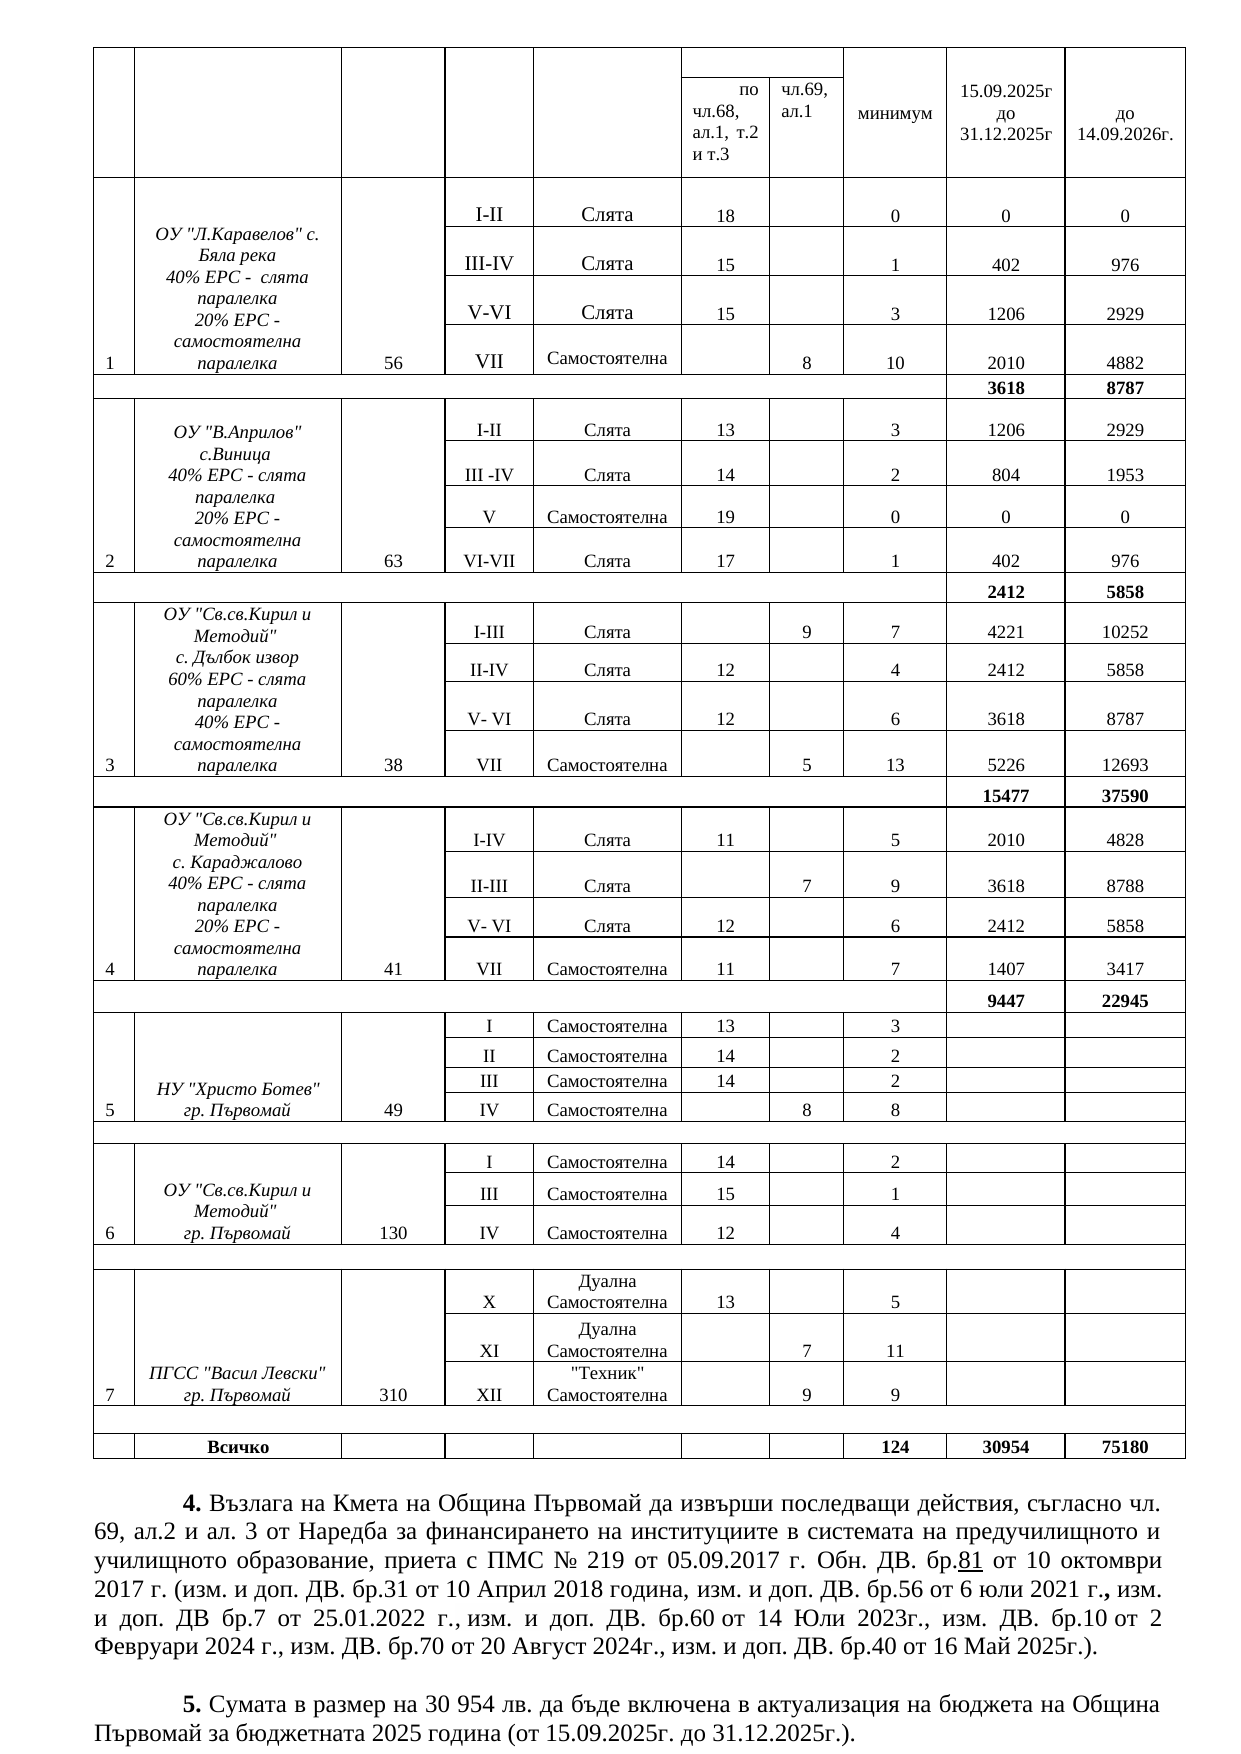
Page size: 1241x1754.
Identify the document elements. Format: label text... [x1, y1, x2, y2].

table_cell 7 [844, 938, 946, 980]
table_cell 1 [94, 178, 134, 373]
table_cell 5 [770, 731, 843, 776]
table_cell [947, 1173, 1064, 1205]
table_cell 3618 [947, 682, 1064, 729]
table_cell ОУ "Св.св.Кирил и Методий" с. Дълбок извор 60% ЕРС - слята паралелка 40% ЕРС - самостоятелна паралелка [135, 603, 341, 776]
table_cell 41 [342, 808, 444, 980]
table_cell [94, 1122, 1185, 1143]
table_cell Самостоятелна [534, 1173, 681, 1205]
table_cell 4221 [947, 603, 1064, 643]
table_cell 1 [844, 1173, 946, 1205]
table_cell 8787 [1066, 375, 1185, 398]
table_cell 4828 [1066, 808, 1185, 851]
table_cell [770, 528, 843, 572]
table_cell [1066, 1038, 1185, 1067]
table_cell 976 [1066, 528, 1185, 572]
table_cell 9 [770, 1362, 843, 1405]
table_cell [947, 1144, 1064, 1172]
table_cell [94, 1434, 134, 1458]
table_cell [947, 1314, 1064, 1361]
table_cell 1953 [1066, 441, 1185, 485]
table_cell 17 [682, 528, 769, 572]
table_cell [770, 1173, 843, 1205]
table_cell [1066, 1144, 1185, 1172]
table_cell Слята [534, 682, 681, 729]
table_cell 14 [682, 1038, 769, 1067]
table_cell 8788 [1066, 852, 1185, 897]
table_cell [770, 1206, 843, 1243]
table_cell [770, 938, 843, 980]
table_cell ІІІ [446, 1173, 533, 1205]
table_cell [682, 1314, 769, 1361]
table_cell 13 [682, 1270, 769, 1313]
table_cell І-II [446, 178, 533, 226]
table_cell [1066, 1013, 1185, 1037]
table_cell VII [446, 325, 533, 373]
table_cell [682, 1434, 769, 1458]
table_cell [770, 399, 843, 440]
table_cell [94, 1406, 1185, 1433]
table_header [446, 48, 533, 177]
table_cell 2 [94, 399, 134, 572]
table_cell 2929 [1066, 276, 1185, 324]
table_cell V [446, 486, 533, 527]
table_cell 10 [844, 325, 946, 373]
table_cell НУ "Христо Ботев" гр. Първомай [135, 1013, 341, 1121]
table_cell 5858 [1066, 644, 1185, 681]
table_cell [1066, 1093, 1185, 1121]
table_cell [682, 603, 769, 643]
table_cell [94, 981, 946, 1012]
table_cell [947, 1068, 1064, 1092]
table_cell 804 [947, 441, 1064, 485]
table_cell 5 [844, 1270, 946, 1313]
table_cell І-IV [446, 808, 533, 851]
table_cell III -ІV [446, 441, 533, 485]
table_cell 5858 [1066, 573, 1185, 602]
table_cell 4 [94, 808, 134, 980]
table_cell [94, 777, 946, 806]
table_cell 8 [770, 325, 843, 373]
table_cell [770, 227, 843, 275]
table_header [342, 48, 444, 177]
table_cell [947, 1093, 1064, 1121]
table_cell 310 [342, 1270, 444, 1405]
table_cell Слята [534, 399, 681, 440]
table_cell 2412 [947, 573, 1064, 602]
table_cell [1066, 1270, 1185, 1313]
table_cell [682, 1362, 769, 1405]
table_cell по чл.68, ал.1, т.2 и т.3 [682, 78, 769, 177]
table_cell 1 [844, 528, 946, 572]
table_cell ОУ "Св.св.Кирил и Методий" с. Караджалово 40% ЕРС - слята паралелка 20% ЕРС - самостоятелна паралелка [135, 808, 341, 980]
table_cell XI [446, 1314, 533, 1361]
table_cell 12 [682, 682, 769, 729]
table_cell 0 [1066, 486, 1185, 527]
table_cell 15 [682, 1173, 769, 1205]
table_header [534, 48, 681, 177]
table_cell І-III [446, 603, 533, 643]
table_cell 2 [844, 1144, 946, 1172]
table_cell 0 [1066, 178, 1185, 226]
table_cell 56 [342, 178, 444, 373]
table_cell [770, 486, 843, 527]
table_cell Слята [534, 441, 681, 485]
table_cell 2412 [947, 644, 1064, 681]
table_cell 14 [682, 441, 769, 485]
table_cell 3 [844, 1013, 946, 1037]
table_cell ОУ "Св.св.Кирил и Методий" гр. Първомай [135, 1144, 341, 1243]
table_cell 1 [844, 227, 946, 275]
table_cell III [446, 1068, 533, 1092]
table_cell 8787 [1066, 682, 1185, 729]
table_cell 18 [682, 178, 769, 226]
table_cell 4882 [1066, 325, 1185, 373]
table_cell Слята [534, 898, 681, 936]
table_cell 2412 [947, 898, 1064, 936]
table_cell [770, 808, 843, 851]
table_cell Слята [534, 227, 681, 275]
table_cell II [446, 1038, 533, 1067]
table_header до 14.09.2026г. [1066, 48, 1185, 177]
table_cell 5 [94, 1013, 134, 1121]
table_cell Самостоятелна [534, 1013, 681, 1037]
table_cell 10252 [1066, 603, 1185, 643]
table_cell Самостоятелна [534, 1093, 681, 1121]
table_cell 9447 [947, 981, 1064, 1012]
table_cell 5226 [947, 731, 1064, 776]
table_cell [446, 1434, 533, 1458]
table_cell [947, 1206, 1064, 1243]
table_cell 13 [682, 399, 769, 440]
table_cell [770, 1013, 843, 1037]
table_cell Слята [534, 178, 681, 226]
table_cell II-ІІI [446, 852, 533, 897]
table_cell 8 [770, 1093, 843, 1121]
table_cell Дуална Самостоятелна [534, 1270, 681, 1313]
table_cell [770, 178, 843, 226]
table_cell [947, 1362, 1064, 1405]
table_cell [1066, 1068, 1185, 1092]
table_cell 4 [844, 1206, 946, 1243]
table_cell 7 [770, 1314, 843, 1361]
table_cell 3618 [947, 375, 1064, 398]
table_cell 4 [844, 644, 946, 681]
table_cell [947, 1038, 1064, 1067]
table_cell 75180 [1066, 1434, 1185, 1458]
table_cell Слята [534, 808, 681, 851]
table_cell 3618 [947, 852, 1064, 897]
table_cell [94, 1245, 1185, 1268]
table_cell Самостоятелна [534, 938, 681, 980]
table_cell VI-VІІ [446, 528, 533, 572]
table_cell 3 [844, 276, 946, 324]
table_cell Всичко [135, 1434, 341, 1458]
table_cell 1206 [947, 399, 1064, 440]
table_cell 12 [682, 898, 769, 936]
table_cell Слята [534, 852, 681, 897]
table_cell [1066, 1314, 1185, 1361]
table_header [135, 48, 341, 177]
table_cell 1407 [947, 938, 1064, 980]
table_cell 3 [844, 399, 946, 440]
table_cell XII [446, 1362, 533, 1405]
table_cell 976 [1066, 227, 1185, 275]
table_cell [1066, 1206, 1185, 1243]
table_cell Самостоятелна [534, 1144, 681, 1172]
table_cell IV [446, 1206, 533, 1243]
table_cell Слята [534, 528, 681, 572]
subtitle 5. Сумата в размер на 30 954 лв. да бъде включена в актуализация на бюджета на Община Първомай за бюджетната 2025 година (от 15.09.2025г. до 31.12.2025г.). [94, 1689, 1162, 1746]
table_cell [770, 682, 843, 729]
table_cell 3417 [1066, 938, 1185, 980]
table_cell 7 [770, 852, 843, 897]
table_cell IV [446, 1093, 533, 1121]
table_cell 12 [682, 1206, 769, 1243]
table_cell Слята [534, 603, 681, 643]
table_cell 0 [947, 178, 1064, 226]
table_cell Слята [534, 276, 681, 324]
table_cell 5 [844, 808, 946, 851]
table_cell 7 [844, 603, 946, 643]
table_cell 0 [947, 486, 1064, 527]
table_cell [770, 644, 843, 681]
table_cell [682, 731, 769, 776]
table_cell [770, 1038, 843, 1067]
table_cell "Техник" Самостоятелна [534, 1362, 681, 1405]
table_header [94, 48, 134, 177]
table_cell 6 [844, 682, 946, 729]
table_cell 9 [770, 603, 843, 643]
table_cell [682, 852, 769, 897]
table_cell 30954 [947, 1434, 1064, 1458]
table_cell 11 [844, 1314, 946, 1361]
table_cell 402 [947, 528, 1064, 572]
table_cell VІІ [446, 731, 533, 776]
table_cell 38 [342, 603, 444, 776]
text 4. Възлага на Кмета на Община Първомай да извърши последващи действия, съгласно чл. 69, ал.2 и ал. 3 от Наредба за финансирането на институциите в системата на предучилищното и училищното образование, приета с ПМС № 219 от 05.09.2017 г. Обн. ДВ. бр.81 от 10 октомври 2017 г. (изм. и доп. ДВ. бр.31 от 10 Април 2018 година, изм. и доп. ДВ. бр.56 от 6 юли 2021 г., изм. и доп. ДВ бр.7 от 25.01.2022 г., изм. и доп. ДВ. бр.60 от 14 Юли 2023г., изм. ДВ. бр.10 от 2 Февруари 2024 г., изм. ДВ. бр.70 от 20 Август 2024г., изм. и доп. ДВ. бр.40 от 16 Май 2025г.). [94, 1488, 1162, 1660]
table_cell 6 [94, 1144, 134, 1243]
table_cell [94, 573, 946, 602]
table_cell 3 [94, 603, 134, 776]
table_cell [682, 1093, 769, 1121]
table_cell 7 [94, 1270, 134, 1405]
table_cell 37590 [1066, 777, 1185, 806]
table_cell 402 [947, 227, 1064, 275]
table_cell Дуална Самостоятелна [534, 1314, 681, 1361]
table_cell 15477 [947, 777, 1064, 806]
table_cell [534, 1434, 681, 1458]
table_cell 19 [682, 486, 769, 527]
table_cell V-VI [446, 276, 533, 324]
table_cell ПГСС "Васил Левски" гр. Първомай [135, 1270, 341, 1405]
table_cell І [446, 1013, 533, 1037]
table_cell [1066, 1173, 1185, 1205]
table_cell II-IV [446, 644, 533, 681]
table_cell 5858 [1066, 898, 1185, 936]
table_cell 0 [844, 486, 946, 527]
table_cell [947, 1013, 1064, 1037]
table_cell 2 [844, 1038, 946, 1067]
table_cell 124 [844, 1434, 946, 1458]
table_cell Слята [534, 644, 681, 681]
table_cell 2 [844, 441, 946, 485]
table_cell [770, 898, 843, 936]
table_cell 2010 [947, 808, 1064, 851]
table_cell 130 [342, 1144, 444, 1243]
table_cell 13 [682, 1013, 769, 1037]
table_header 15.09.2025г до 31.12.2025г [947, 48, 1064, 177]
table_cell 15 [682, 227, 769, 275]
table_cell [1066, 1362, 1185, 1405]
table_cell ОУ "Л.Каравелов" с. Бяла река 40% ЕРС - слята паралелка 20% ЕРС - самостоятелна паралелка [135, 178, 341, 373]
table_cell Самостоятелна [534, 486, 681, 527]
table_cell 8 [844, 1093, 946, 1121]
table_cell 9 [844, 852, 946, 897]
table_cell [94, 375, 946, 398]
table_cell 2 [844, 1068, 946, 1092]
table_cell [770, 1270, 843, 1313]
table_cell [770, 441, 843, 485]
table_cell [770, 1068, 843, 1092]
table_cell 15 [682, 276, 769, 324]
table_cell 12 [682, 644, 769, 681]
table_cell 11 [682, 808, 769, 851]
table_cell 12693 [1066, 731, 1185, 776]
table_cell 1206 [947, 276, 1064, 324]
table_cell [770, 1434, 843, 1458]
table_cell [770, 1144, 843, 1172]
table_cell 2010 [947, 325, 1064, 373]
table_cell Самостоятелна [534, 731, 681, 776]
table_cell V- VІ [446, 898, 533, 936]
table_cell ОУ "В.Априлов" с.Виница 40% ЕРС - слята паралелка 20% ЕРС - самостоятелна паралелка [135, 399, 341, 572]
table_cell 14 [682, 1068, 769, 1092]
table_cell [947, 1270, 1064, 1313]
table_header минимум [844, 48, 946, 177]
table_cell 9 [844, 1362, 946, 1405]
table_cell 63 [342, 399, 444, 572]
table_cell 49 [342, 1013, 444, 1121]
table_cell Самостоятелна [534, 325, 681, 373]
table_cell I [446, 1144, 533, 1172]
table_cell Самостоятелна [534, 1068, 681, 1092]
table_cell чл.69, ал.1 [770, 78, 843, 177]
table_cell 11 [682, 938, 769, 980]
table_cell Самостоятелна [534, 1038, 681, 1067]
table_cell IІІ-ІV [446, 227, 533, 275]
table_cell Самостоятелна [534, 1206, 681, 1243]
table_cell 6 [844, 898, 946, 936]
table_cell [770, 276, 843, 324]
table_cell [342, 1434, 444, 1458]
table_cell X [446, 1270, 533, 1313]
table_cell VІІ [446, 938, 533, 980]
table_cell 14 [682, 1144, 769, 1172]
table_cell 2929 [1066, 399, 1185, 440]
table_cell [682, 325, 769, 373]
table_header [682, 48, 843, 77]
table_cell 22945 [1066, 981, 1185, 1012]
table_cell 13 [844, 731, 946, 776]
table_cell 0 [844, 178, 946, 226]
table_cell V- VІ [446, 682, 533, 729]
table_cell I-II [446, 399, 533, 440]
